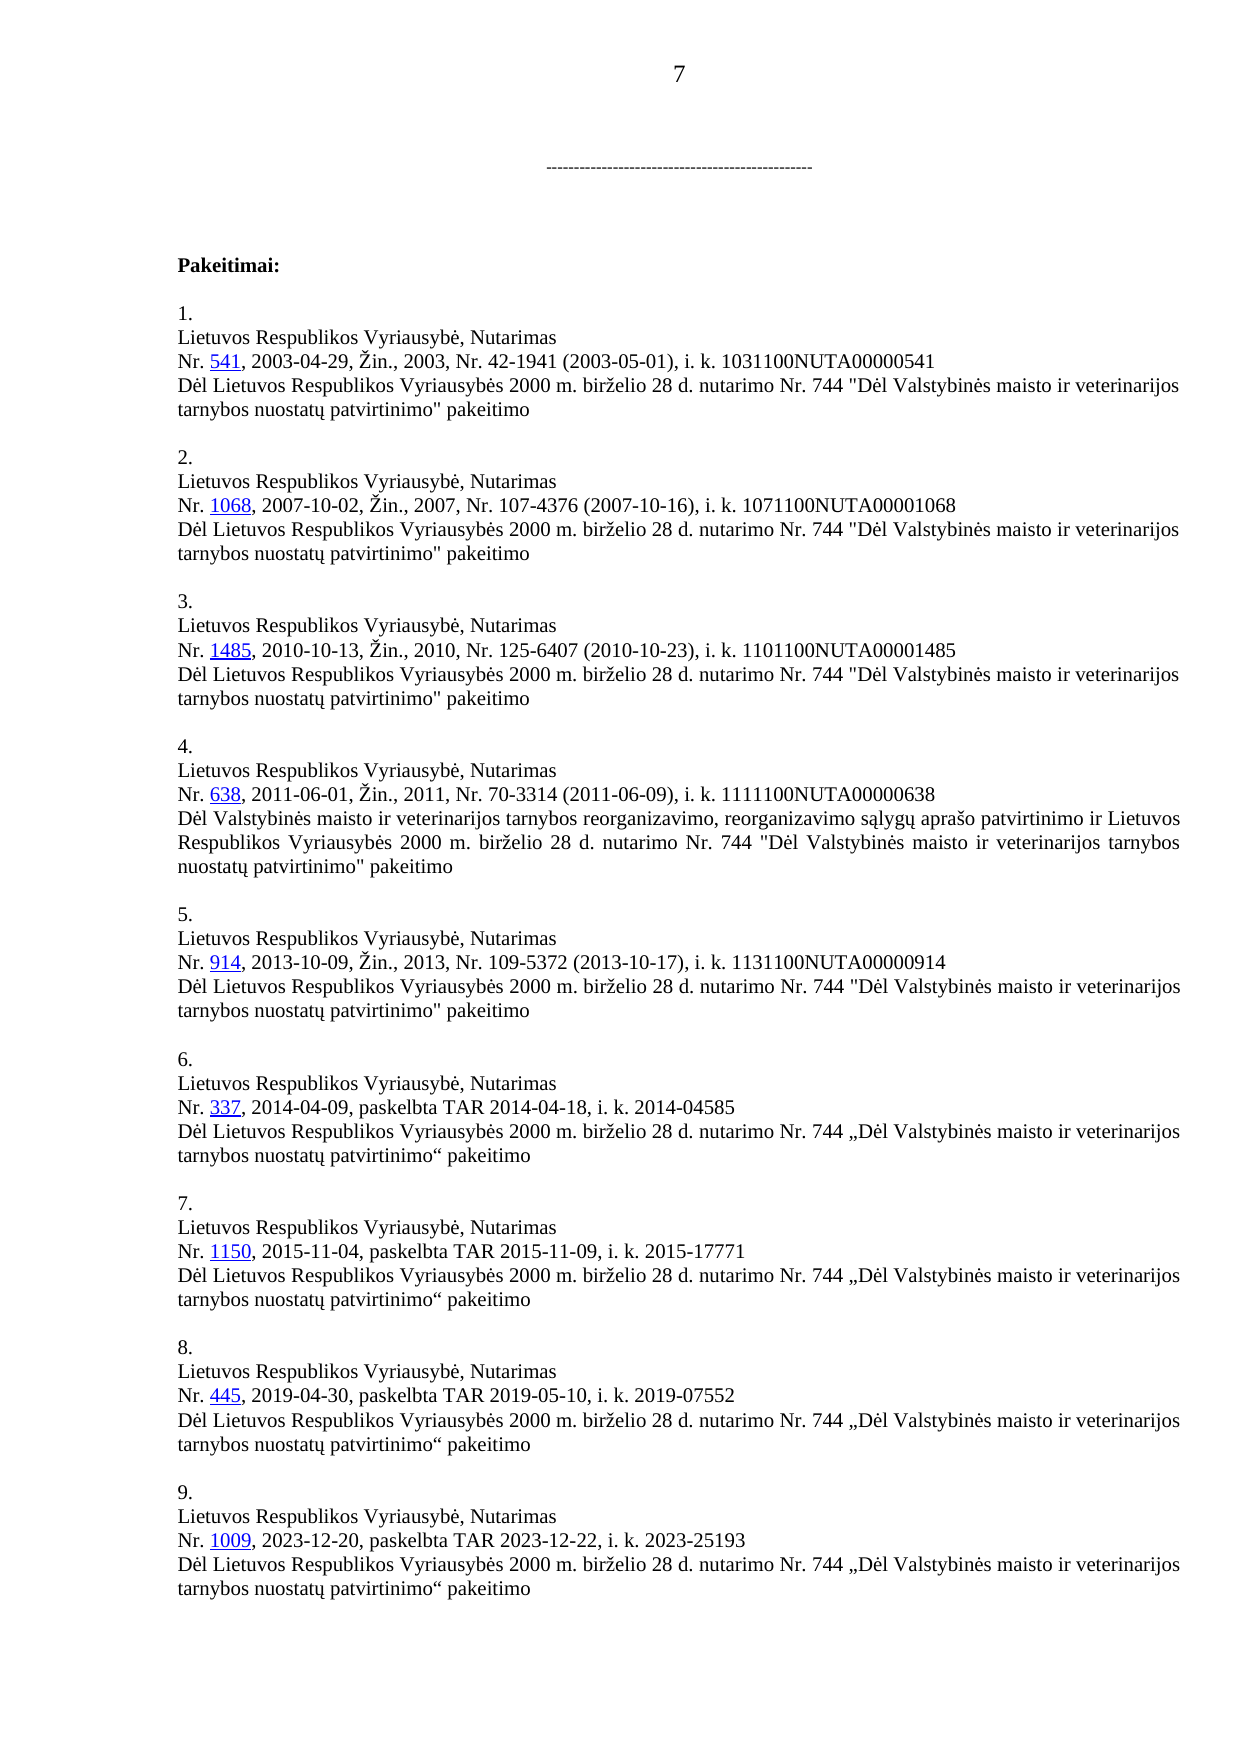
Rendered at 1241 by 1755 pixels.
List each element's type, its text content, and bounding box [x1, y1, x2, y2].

text Nr. 1150, 2015-11-04, paskelbta TAR 2015-11-09, i. k. 2015-17771 [177, 1239, 1181, 1263]
text 6. [177, 1047, 1181, 1071]
text Lietuvos Respublikos Vyriausybė, Nutarimas [177, 1359, 1181, 1383]
text 5. [177, 902, 1181, 926]
text Lietuvos Respublikos Vyriausybė, Nutarimas [177, 926, 1181, 950]
text Nr. 337, 2014-04-09, paskelbta TAR 2014-04-18, i. k. 2014-04585 [177, 1095, 1181, 1119]
text 7. [177, 1191, 1181, 1215]
text Lietuvos Respublikos Vyriausybė, Nutarimas [177, 1504, 1181, 1528]
text Lietuvos Respublikos Vyriausybė, Nutarimas [177, 469, 1181, 493]
text Nr. 1009, 2023-12-20, paskelbta TAR 2023-12-22, i. k. 2023-25193 [177, 1528, 1181, 1552]
text Nr. 638, 2011-06-01, Žin., 2011, Nr. 70-3314 (2011-06-09), i. k. 1111100NUTA00000638 [177, 782, 1181, 806]
text Dėl Lietuvos Respublikos Vyriausybės 2000 m. birželio 28 d. nutarimo Nr. 744 „Dėl Valstybinės maisto ir veterinarijos tarnybos nuostatų patvirtinimo“ pakeitimo [177, 1119, 1181, 1167]
text Dėl Valstybinės maisto ir veterinarijos tarnybos reorganizavimo, reorganizavimo sąlygų aprašo patvirtinimo ir Lietuvos Respublikos Vyriausybės 2000 m. birželio 28 d. nutarimo Nr. 744 "Dėl Valstybinės maisto ir veterinarijos tarnybos nuostatų patvirtinimo" pakeitimo [177, 806, 1181, 878]
text ------------------------------------------------ [177, 147, 1181, 176]
text Lietuvos Respublikos Vyriausybė, Nutarimas [177, 613, 1181, 637]
text Dėl Lietuvos Respublikos Vyriausybės 2000 m. birželio 28 d. nutarimo Nr. 744 „Dėl Valstybinės maisto ir veterinarijos tarnybos nuostatų patvirtinimo“ pakeitimo [177, 1407, 1181, 1456]
text 3. [177, 589, 1181, 613]
text Pakeitimai: [177, 252, 1181, 277]
text Dėl Lietuvos Respublikos Vyriausybės 2000 m. birželio 28 d. nutarimo Nr. 744 "Dėl Valstybinės maisto ir veterinarijos tarnybos nuostatų patvirtinimo" pakeitimo [177, 974, 1181, 1022]
text 4. [177, 734, 1181, 758]
text Lietuvos Respublikos Vyriausybė, Nutarimas [177, 325, 1181, 349]
text Dėl Lietuvos Respublikos Vyriausybės 2000 m. birželio 28 d. nutarimo Nr. 744 "Dėl Valstybinės maisto ir veterinarijos tarnybos nuostatų patvirtinimo" pakeitimo [177, 517, 1181, 565]
text Dėl Lietuvos Respublikos Vyriausybės 2000 m. birželio 28 d. nutarimo Nr. 744 „Dėl Valstybinės maisto ir veterinarijos tarnybos nuostatų patvirtinimo“ pakeitimo [177, 1552, 1181, 1600]
text Lietuvos Respublikos Vyriausybė, Nutarimas [177, 1071, 1181, 1095]
text 9. [177, 1480, 1181, 1504]
text Nr. 1068, 2007-10-02, Žin., 2007, Nr. 107-4376 (2007-10-16), i. k. 1071100NUTA00001068 [177, 493, 1181, 517]
text Lietuvos Respublikos Vyriausybė, Nutarimas [177, 1215, 1181, 1239]
text Nr. 445, 2019-04-30, paskelbta TAR 2019-05-10, i. k. 2019-07552 [177, 1383, 1181, 1407]
text 2. [177, 445, 1181, 469]
text Dėl Lietuvos Respublikos Vyriausybės 2000 m. birželio 28 d. nutarimo Nr. 744 "Dėl Valstybinės maisto ir veterinarijos tarnybos nuostatų patvirtinimo" pakeitimo [177, 373, 1181, 421]
text Lietuvos Respublikos Vyriausybė, Nutarimas [177, 758, 1181, 782]
text 8. [177, 1335, 1181, 1359]
text Nr. 1485, 2010-10-13, Žin., 2010, Nr. 125-6407 (2010-10-23), i. k. 1101100NUTA00001485 [177, 637, 1181, 662]
text 1. [177, 301, 1181, 325]
text Nr. 541, 2003-04-29, Žin., 2003, Nr. 42-1941 (2003-05-01), i. k. 1031100NUTA00000541 [177, 349, 1181, 373]
text Dėl Lietuvos Respublikos Vyriausybės 2000 m. birželio 28 d. nutarimo Nr. 744 „Dėl Valstybinės maisto ir veterinarijos tarnybos nuostatų patvirtinimo“ pakeitimo [177, 1263, 1181, 1311]
text Dėl Lietuvos Respublikos Vyriausybės 2000 m. birželio 28 d. nutarimo Nr. 744 "Dėl Valstybinės maisto ir veterinarijos tarnybos nuostatų patvirtinimo" pakeitimo [177, 662, 1181, 710]
text Nr. 914, 2013-10-09, Žin., 2013, Nr. 109-5372 (2013-10-17), i. k. 1131100NUTA00000914 [177, 950, 1181, 974]
